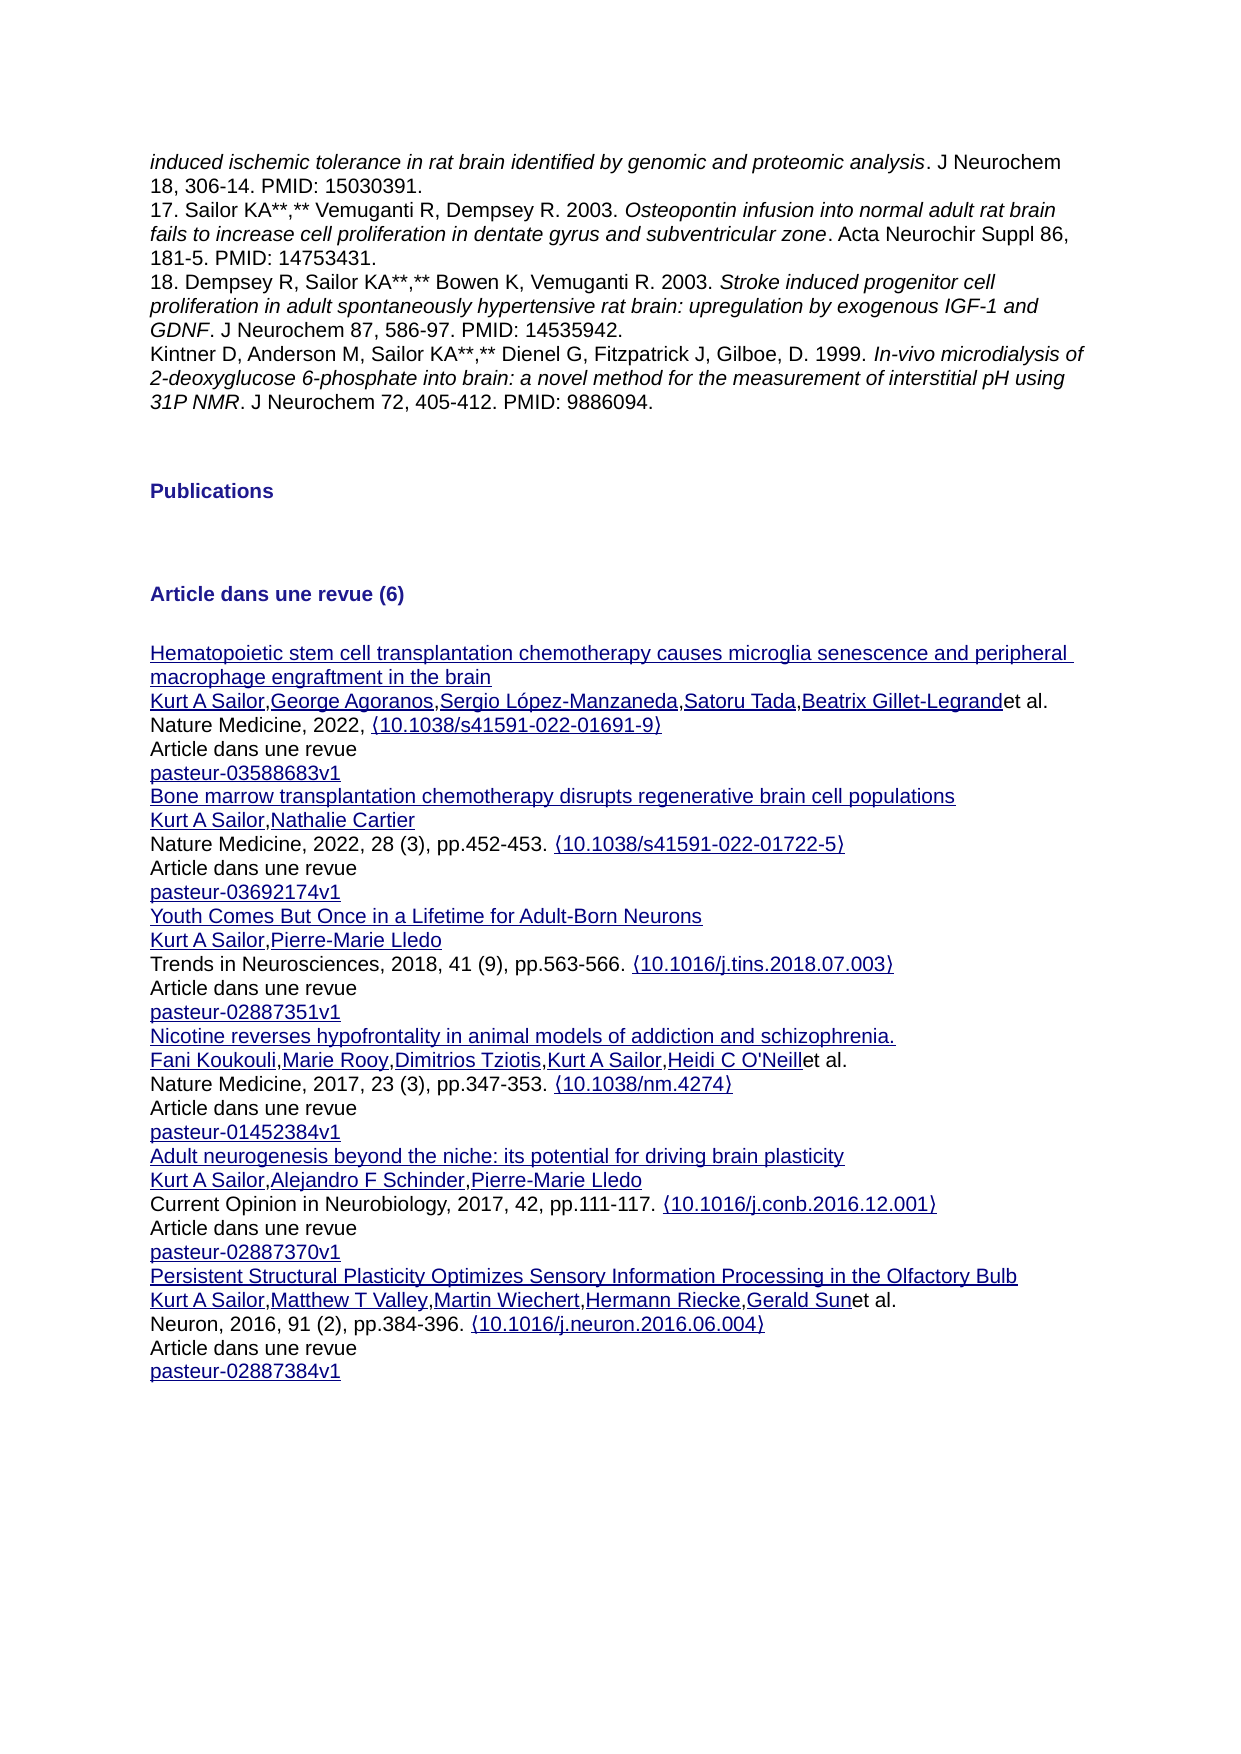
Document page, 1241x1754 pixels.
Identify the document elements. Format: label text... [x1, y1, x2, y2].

table_cell Nicotine reverses hypofrontality in animal models of addiction and schizophrenia. Fani Koukouli,Marie Rooy,Dimitrios Tziotis,Kurt A Sailor,Heidi C O'Neillet al. Nature Medicine, 2017, 23 (3), pp.347-353. ⟨10.1038/nm.4274⟩ Article dans une revue pasteur-01452384v1 [150, 1024, 1090, 1144]
table_cell Youth Comes But Once in a Lifetime for Adult-Born Neurons Kurt A Sailor,Pierre-Marie Lledo Trends in Neurosciences, 2018, 41 (9), pp.563-566. ⟨10.1016/j.tins.2018.07.003⟩ Article dans une revue pasteur-02887351v1 [150, 904, 1090, 1024]
table_cell Adult neurogenesis beyond the niche: its potential for driving brain plasticity Kurt A Sailor,Alejandro F Schinder,Pierre-Marie Lledo Current Opinion in Neurobiology, 2017, 42, pp.111-117. ⟨10.1016/j.conb.2016.12.001⟩ Article dans une revue pasteur-02887370v1 [150, 1144, 1090, 1263]
subtitle Article dans une revue (6) [150, 582, 1090, 606]
text 17. Sailor KA**,** Vemuganti R, Dempsey R. 2003. Osteopontin infusion into normal adult rat brain fails to increase cell proliferation in dentate gyrus and subventricular zone. Acta Neurochir Suppl 86, 181-5. PMID: 14753431. [150, 198, 1090, 270]
table_header Hematopoietic stem cell transplantation chemotherapy causes microglia senescence and peripheral macrophage engraftment in the brain Kurt A Sailor,George Agoranos,Sergio López-Manzaneda,Satoru Tada,Beatrix Gillet-Legrandet al. Nature Medicine, 2022, ⟨10.1038/s41591-022-01691-9⟩ Article dans une revue pasteur-03588683v1 [150, 641, 1090, 784]
subtitle Publications [150, 479, 1090, 503]
table_cell Persistent Structural Plasticity Optimizes Sensory Information Processing in the Olfactory Bulb Kurt A Sailor,Matthew T Valley,Martin Wiechert,Hermann Riecke,Gerald Sunet al. Neuron, 2016, 91 (2), pp.384-396. ⟨10.1016/j.neuron.2016.06.004⟩ Article dans une revue pasteur-02887384v1 [150, 1264, 1090, 1383]
text Kintner D, Anderson M, Sailor KA**,** Dienel G, Fitzpatrick J, Gilboe, D. 1999. In-vivo microdialysis of 2-deoxyglucose 6-phosphate into brain: a novel method for the measurement of interstitial pH using 31P NMR. J Neurochem 72, 405-412. PMID: 9886094. [150, 342, 1090, 413]
table_cell Bone marrow transplantation chemotherapy disrupts regenerative brain cell populations Kurt A Sailor,Nathalie Cartier Nature Medicine, 2022, 28 (3), pp.452-453. ⟨10.1038/s41591-022-01722-5⟩ Article dans une revue pasteur-03692174v1 [150, 784, 1090, 904]
text induced ischemic tolerance in rat brain identified by genomic and proteomic analysis. J Neurochem 18, 306-14. PMID: 15030391. [150, 150, 1090, 198]
text 18. Dempsey R, Sailor KA**,** Bowen K, Vemuganti R. 2003. Stroke induced progenitor cell proliferation in adult spontaneously hypertensive rat brain: upregulation by exogenous IGF-1 and GDNF. J Neurochem 87, 586-97. PMID: 14535942. [150, 270, 1090, 342]
